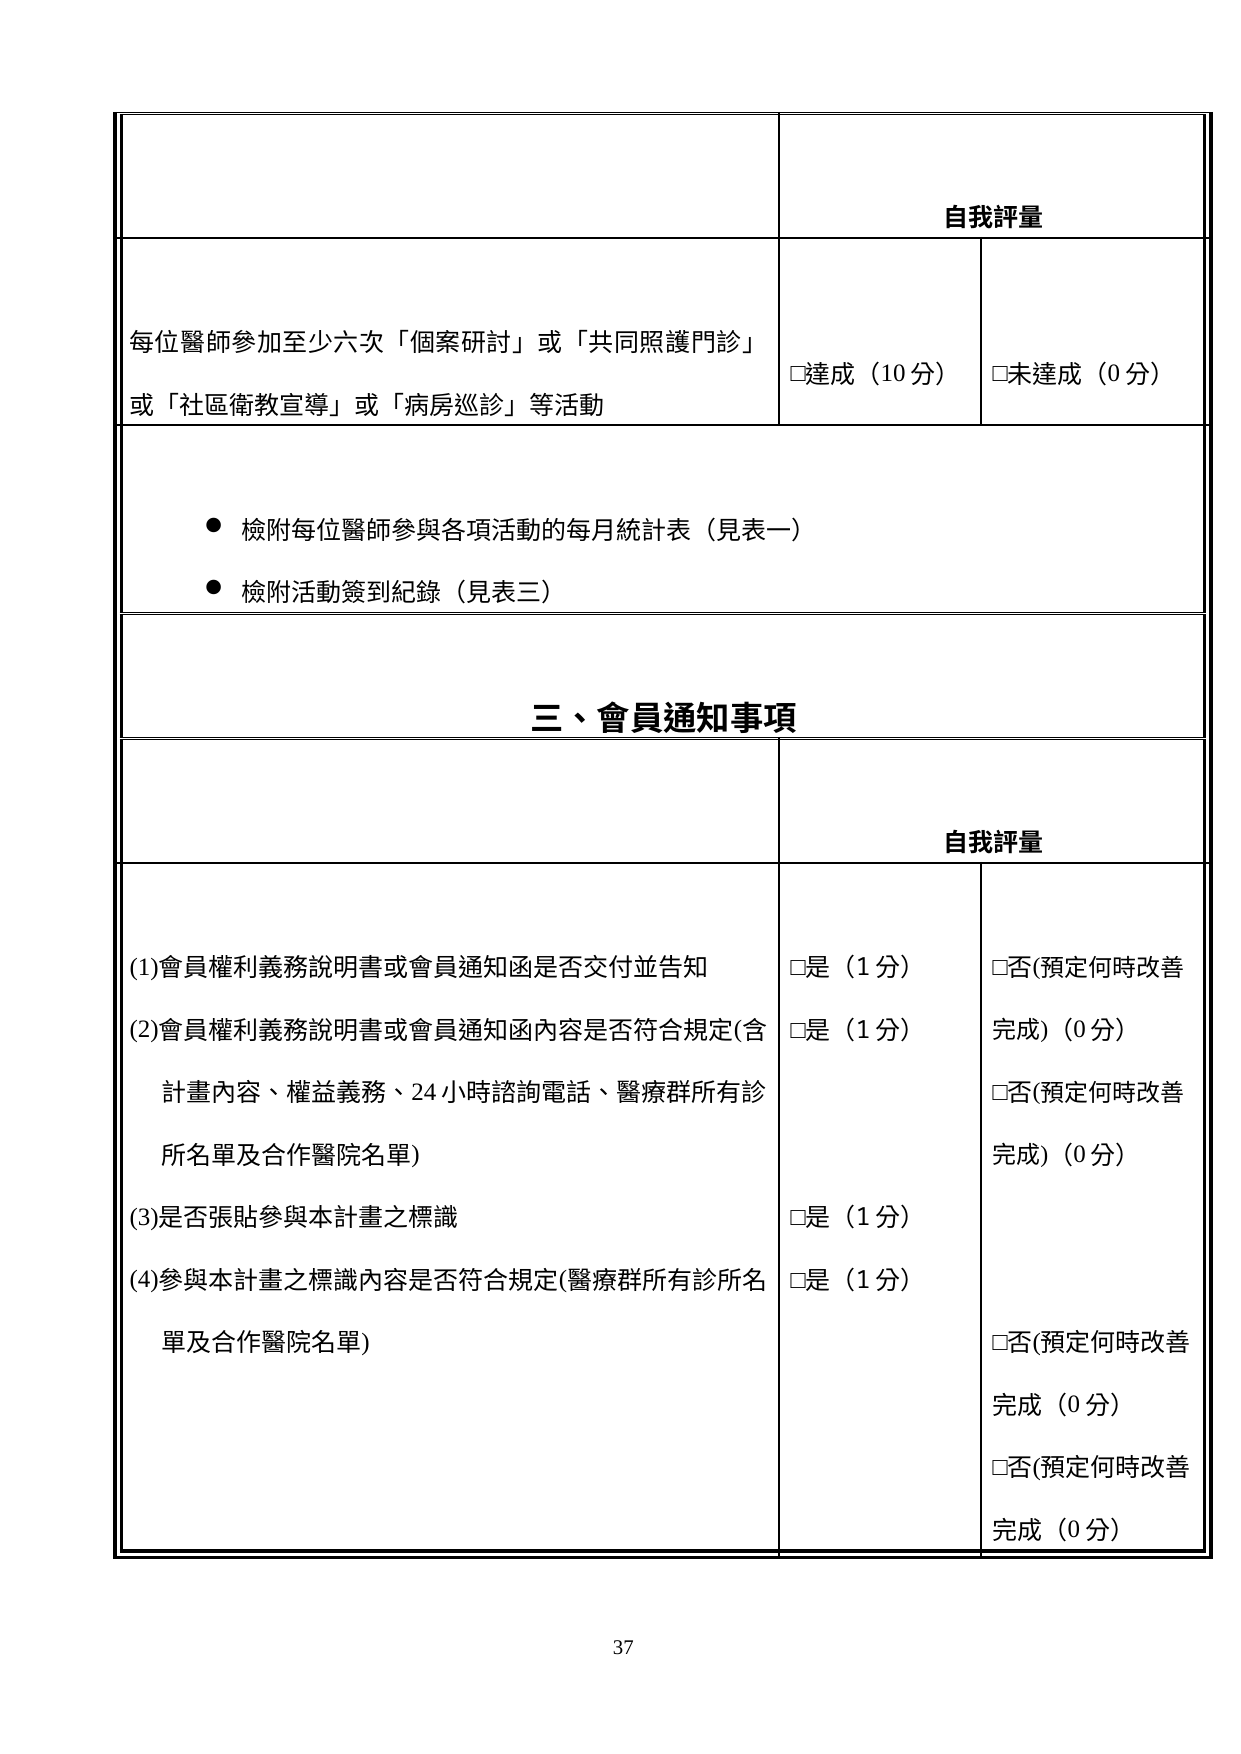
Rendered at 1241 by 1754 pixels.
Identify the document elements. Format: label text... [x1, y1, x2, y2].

table_cell □達成（10分） [780, 239, 980, 424]
table_cell □未達成（0分） [982, 239, 1203, 424]
table_cell 三、會員通知事項 [123, 615, 1203, 737]
table_cell 檢附每位醫師參與各項活動的每月統計表（見表一） 檢附活動簽到紀錄（見表三） [123, 426, 1203, 612]
table_cell □是（1分） □是（1分） □是（1分） □是（1分） [780, 864, 980, 1549]
table_cell 每位醫師參加至少六次「個案研討」或「共同照護門診」或「社區衛教宣導」或「病房巡診」等活動 [123, 239, 778, 424]
table_cell 自我評量 [780, 740, 1203, 862]
table_cell [123, 115, 778, 237]
table_cell [123, 740, 778, 862]
table_cell (1)會員權利義務說明書或會員通知函是否交付並告知 (2)會員權利義務說明書或會員通知函內容是否符合規定(含計畫內容、權益義務、24小時諮詢電話、醫療群所有診所名單及合作醫院名單) (3)是否張貼參與本計畫之標識 (4)參與本計畫之標識內容是否符合規定(醫療群所有診所名單及合作醫院名單) [123, 864, 778, 1549]
table_cell □否(預定何時改善完成)（0分） □否(預定何時改善完成)（0分） □否(預定何時改善完成（0分） □否(預定何時改善完成（0分） [982, 864, 1203, 1549]
table_cell 自我評量 [780, 115, 1203, 237]
